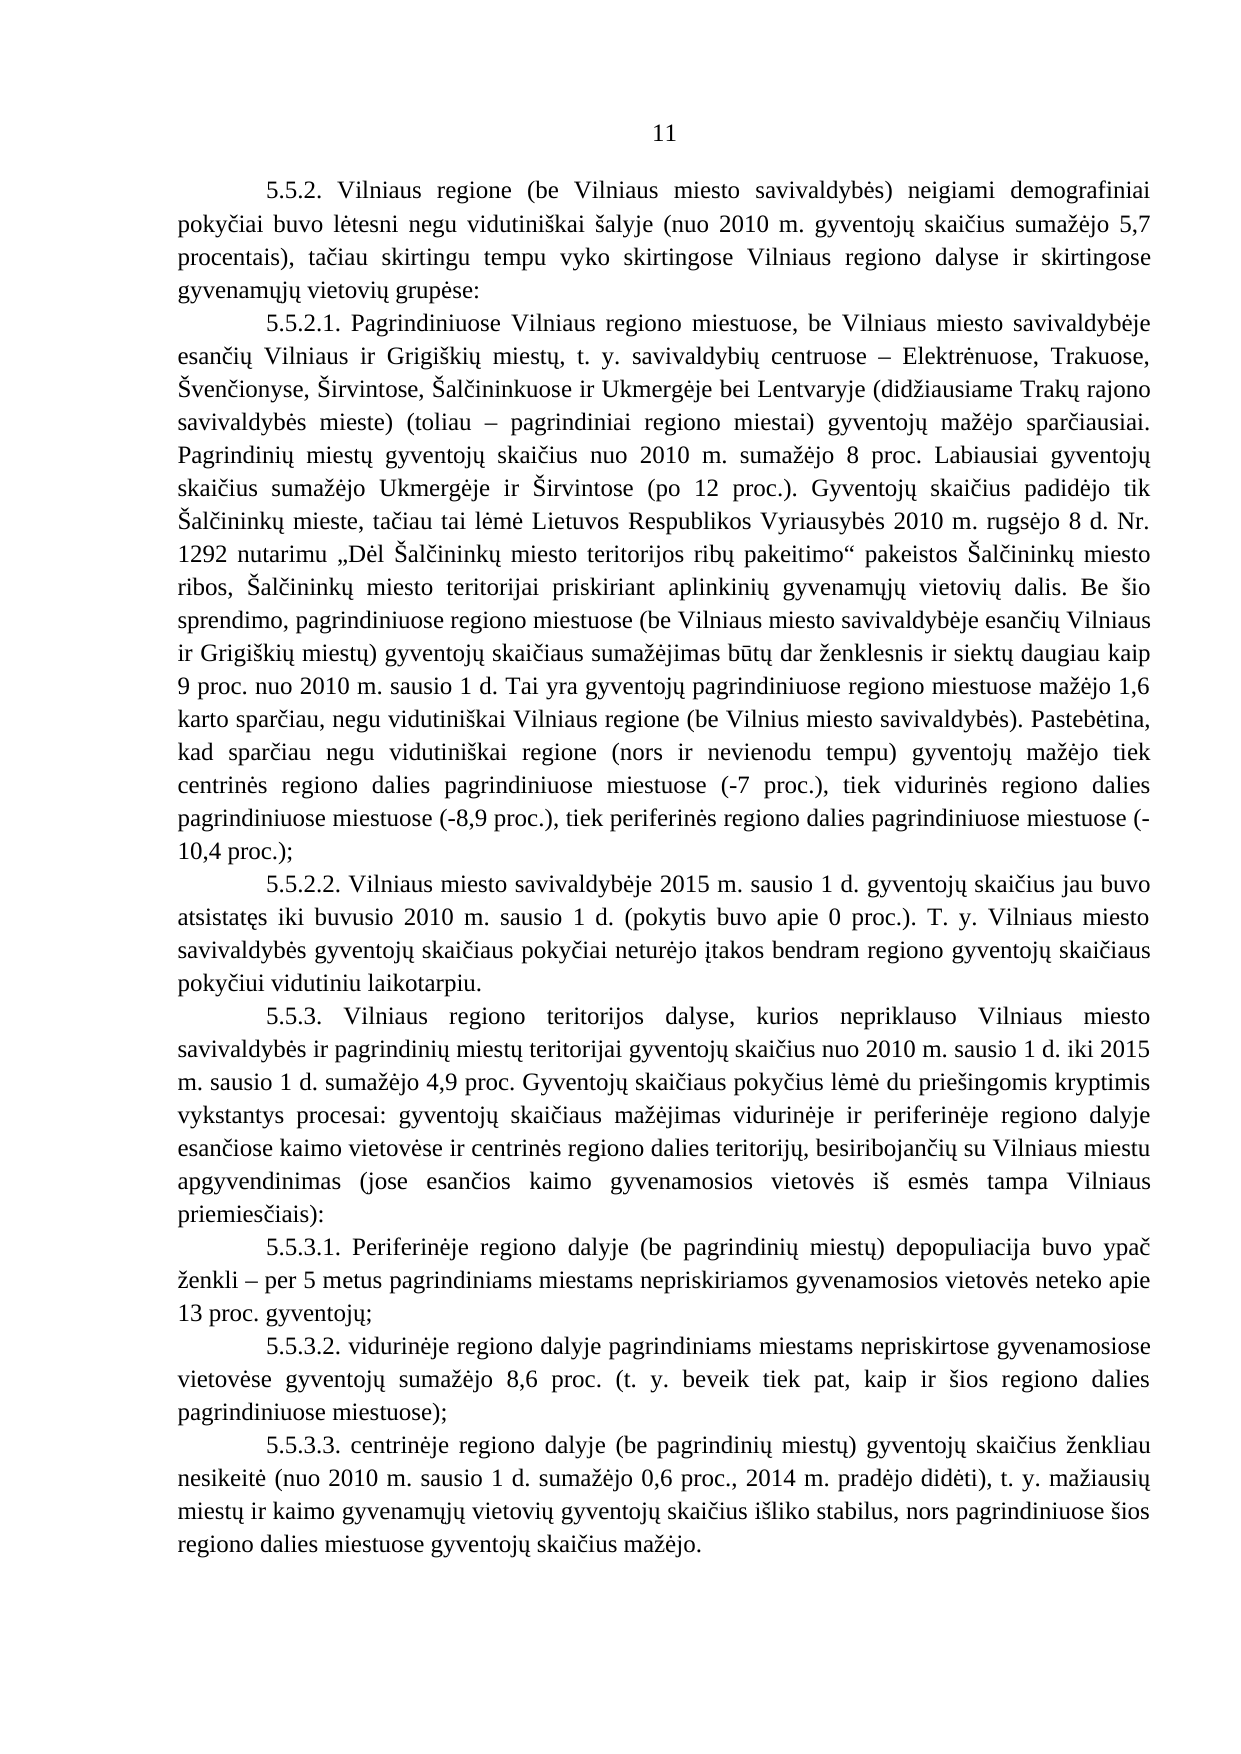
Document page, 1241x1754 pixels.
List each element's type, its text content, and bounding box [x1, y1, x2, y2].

text 5.5.2. Vilniaus regione (be Vilniaus miesto savivaldybės) neigiami demografiniai pokyčiai buvo lėtesni negu vidutiniškai šalyje (nuo 2010 m. gyventojų skaičius sumažėjo 5,7 procentais), tačiau skirtingu tempu vyko skirtingose Vilniaus regiono dalyse ir skirtingose gyvenamųjų vietovių grupėse: [177, 176, 1152, 303]
text 5.5.2.1. Pagrindiniuose Vilniaus regiono miestuose, be Vilniaus miesto savivaldybėje esančių Vilniaus ir Grigiškių miestų, t. y. savivaldybių centruose – Elektrėnuose, Trakuose, Švenčionyse, Širvintose, Šalčininkuose ir Ukmergėje bei Lentvaryje (didžiausiame Trakų rajono savivaldybės mieste) (toliau – pagrindiniai regiono miestai) gyventojų mažėjo sparčiausiai. Pagrindinių miestų gyventojų skaičius nuo 2010 m. sumažėjo 8 proc. Labiausiai gyventojų skaičius sumažėjo Ukmergėje ir Širvintose (po 12 proc.). Gyventojų skaičius padidėjo tik Šalčininkų mieste, tačiau tai lėmė Lietuvos Respublikos Vyriausybės 2010 m. rugsėjo 8 d. Nr. 1292 nutarimu „Dėl Šalčininkų miesto teritorijos ribų pakeitimo“ pakeistos Šalčininkų miesto ribos, Šalčininkų miesto teritorijai priskiriant aplinkinių gyvenamųjų vietovių dalis. Be šio sprendimo, pagrindiniuose regiono miestuose (be Vilniaus miesto savivaldybėje esančių Vilniaus ir Grigiškių miestų) gyventojų skaičiaus sumažėjimas būtų dar ženklesnis ir siektų daugiau kaip 9 proc. nuo 2010 m. sausio 1 d. Tai yra gyventojų pagrindiniuose regiono miestuose mažėjo 1,6 karto sparčiau, negu vidutiniškai Vilniaus regione (be Vilnius miesto savivaldybės). Pastebėtina, kad sparčiau negu vidutiniškai regione (nors ir nevienodu tempu) gyventojų mažėjo tiek centrinės regiono dalies pagrindiniuose miestuose (-7 proc.), tiek vidurinės regiono dalies pagrindiniuose miestuose (-8,9 proc.), tiek periferinės regiono dalies pagrindiniuose miestuose (-10,4 proc.); [177, 308, 1152, 865]
text 5.5.3.3. centrinėje regiono dalyje (be pagrindinių miestų) gyventojų skaičius ženkliau nesikeitė (nuo 2010 m. sausio 1 d. sumažėjo 0,6 proc., 2014 m. pradėjo didėti), t. y. mažiausių miestų ir kaimo gyvenamųjų vietovių gyventojų skaičius išliko stabilus, nors pagrindiniuose šios regiono dalies miestuose gyventojų skaičius mažėjo. [177, 1430, 1152, 1558]
text 5.5.3.1. Periferinėje regiono dalyje (be pagrindinių miestų) depopuliacija buvo ypač ženkli – per 5 metus pagrindiniams miestams nepriskiriamos gyvenamosios vietovės neteko apie 13 proc. gyventojų; [177, 1232, 1152, 1327]
text 5.5.3.2. vidurinėje regiono dalyje pagrindiniams miestams nepriskirtose gyvenamosiose vietovėse gyventojų sumažėjo 8,6 proc. (t. y. beveik tiek pat, kaip ir šios regiono dalies pagrindiniuose miestuose); [177, 1331, 1152, 1426]
text 5.5.3. Vilniaus regiono teritorijos dalyse, kurios nepriklauso Vilniaus miesto savivaldybės ir pagrindinių miestų teritorijai gyventojų skaičius nuo 2010 m. sausio 1 d. iki 2015 m. sausio 1 d. sumažėjo 4,9 proc. Gyventojų skaičiaus pokyčius lėmė du priešingomis kryptimis vykstantys procesai: gyventojų skaičiaus mažėjimas vidurinėje ir periferinėje regiono dalyje esančiose kaimo vietovėse ir centrinės regiono dalies teritorijų, besiribojančių su Vilniaus miestu apgyvendinimas (jose esančios kaimo gyvenamosios vietovės iš esmės tampa Vilniaus priemiesčiais): [177, 1001, 1152, 1228]
text 5.5.2.2. Vilniaus miesto savivaldybėje 2015 m. sausio 1 d. gyventojų skaičius jau buvo atsistatęs iki buvusio 2010 m. sausio 1 d. (pokytis buvo apie 0 proc.). T. y. Vilniaus miesto savivaldybės gyventojų skaičiaus pokyčiai neturėjo įtakos bendram regiono gyventojų skaičiaus pokyčiui vidutiniu laikotarpiu. [177, 869, 1152, 997]
